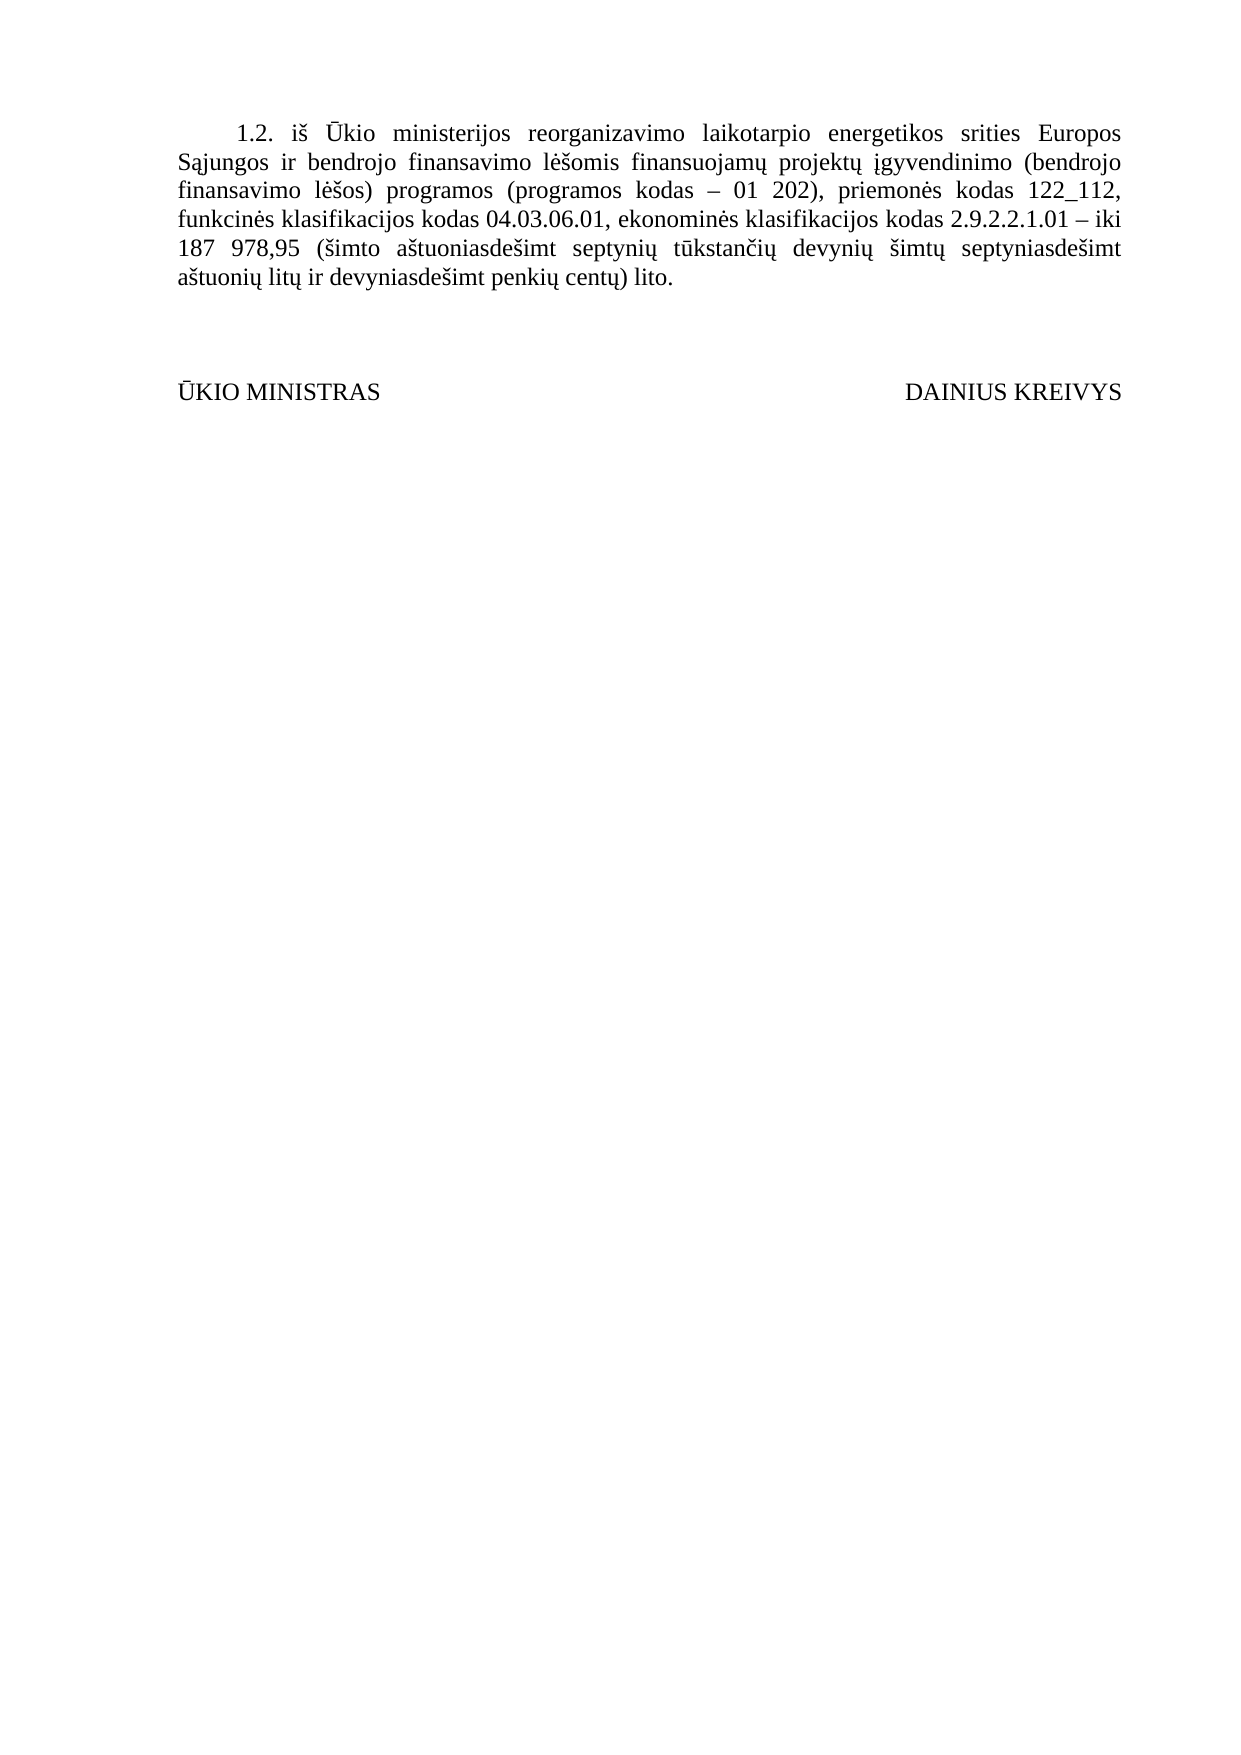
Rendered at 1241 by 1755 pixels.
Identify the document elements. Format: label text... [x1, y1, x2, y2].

text Ūkio ministras Dainius Kreivys [177, 377, 1122, 406]
text 1.2. iš Ūkio ministerijos reorganizavimo laikotarpio energetikos srities Europos Sąjungos ir bendrojo finansavimo lėšomis finansuojamų projektų įgyvendinimo (bendrojo finansavimo lėšos) programos (programos kodas – 01 202), priemonės kodas 122_112, funkcinės klasifikacijos kodas 04.03.06.01, ekonominės klasifikacijos kodas 2.9.2.2.1.01 – iki 187 978,95 (šimto aštuoniasdešimt septynių tūkstančių devynių šimtų septyniasdešimt aštuonių litų ir devyniasdešimt penkių centų) lito. [177, 118, 1122, 291]
